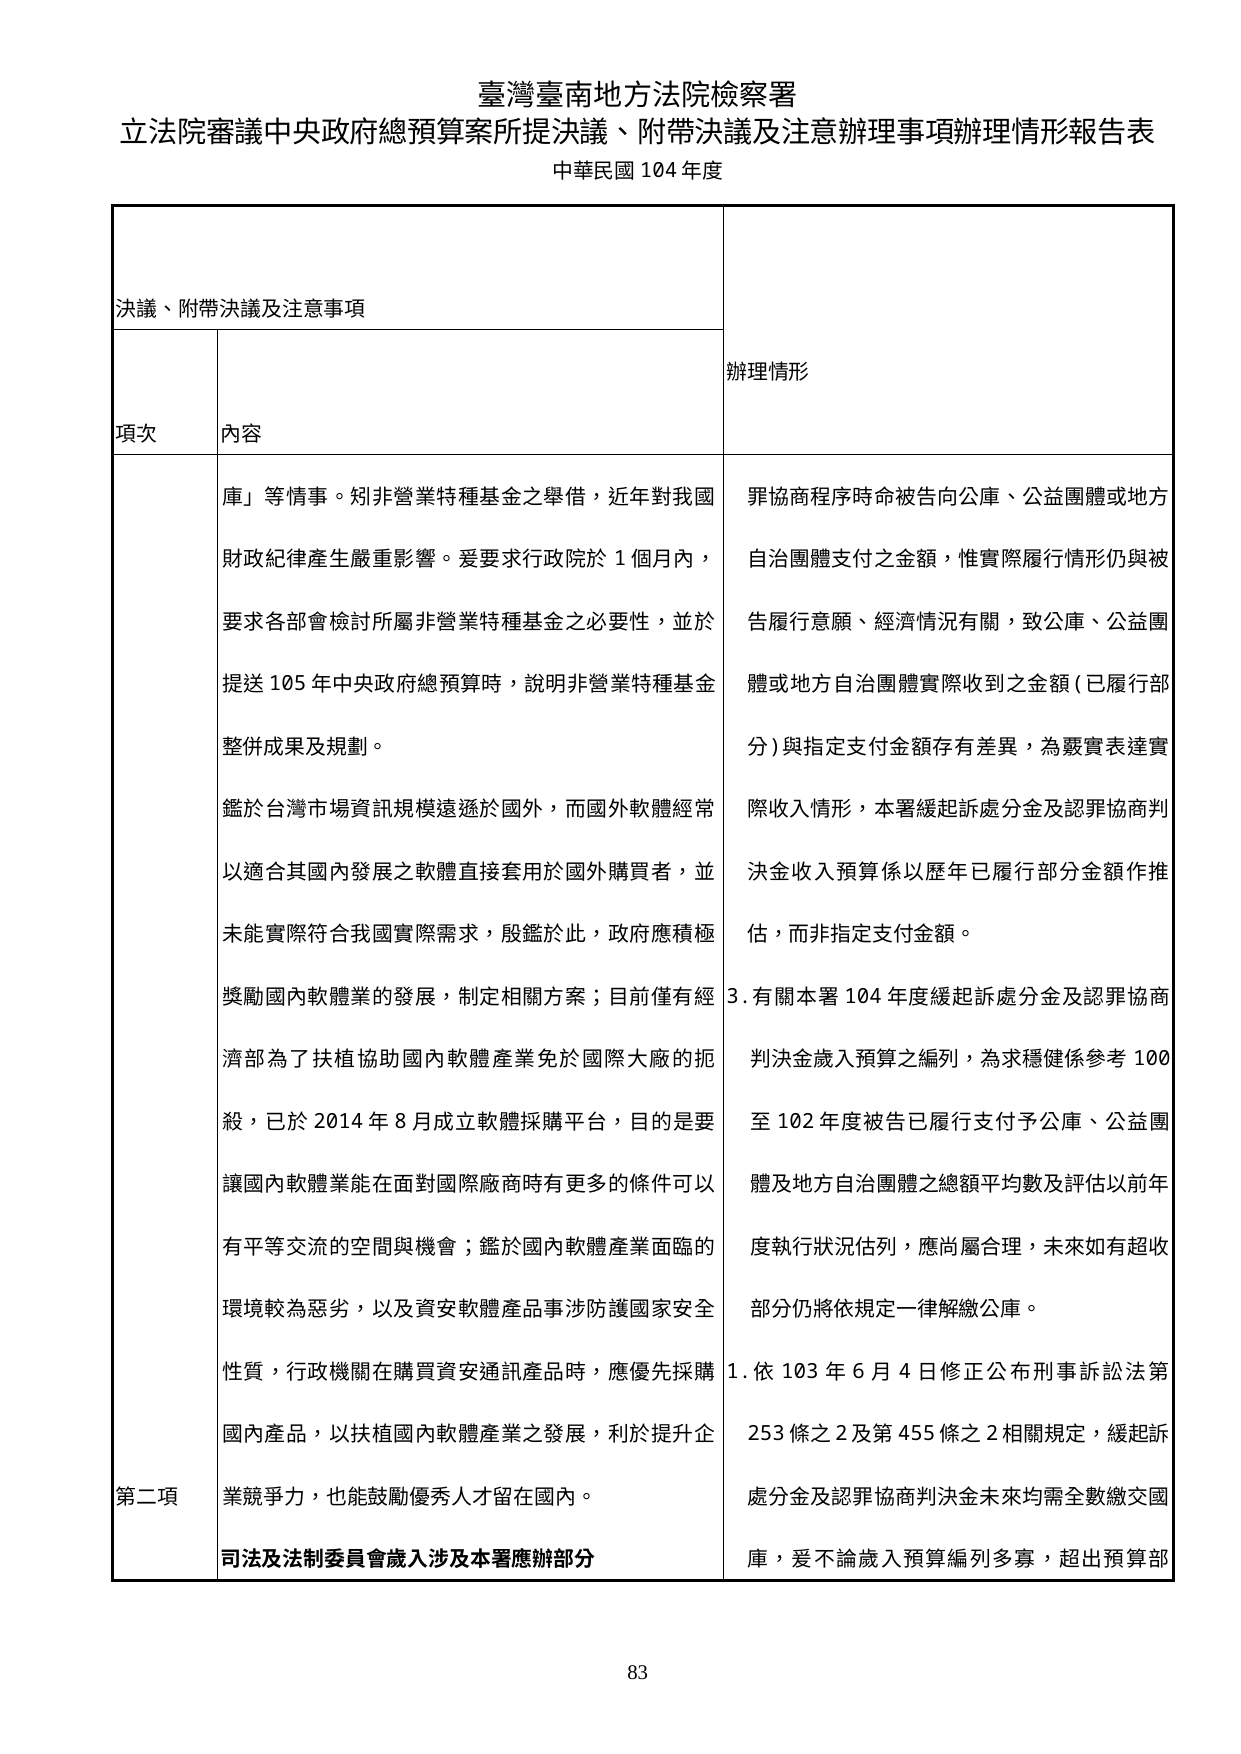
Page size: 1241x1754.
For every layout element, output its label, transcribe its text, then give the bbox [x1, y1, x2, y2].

table_cell 罪協商程序時命被告向公庫、公益團體或地方自治團體支付之金額，惟實際履行情形仍與被告履行意願、經濟情況有關，致公庫、公益團體或地方自治團體實際收到之金額(已履行部分)與指定支付金額存有差異，為覈實表達實際收入情形，本署緩起訴處分金及認罪協商判決金收入預算係以歷年已履行部分金額作推估，而非指定支付金額。 3.有關本署104年度緩起訴處分金及認罪協商判決金歲入預算之編列，為求穩健係參考100至102年度被告已履行支付予公庫、公益團體及地方自治團體之總額平均數及評估以前年度執行狀況估列，應尚屬合理，未來如有超收部分仍將依規定一律解繳公庫。 1.依103年6月4日修正公布刑事訴訟法第253條之2及第455條之2相關規定，緩起訴處分金及認罪協商判決金未來均需全數繳交國庫，爰不論歲入預算編列多寡，超出預算部 [724, 455, 1172, 1578]
table_header 辦理情形 [724, 207, 1172, 453]
table_cell 第二項 第三項 第四項 第五項 第六項 第七項 第八項 第九項 第十項 第十一項 第十二項 第十三項 第十四項 第十五項 第十六項 第十七項 第十八項 第八項 第三項 第五項 第十七項 第二十四項 第一項 第二項 第三項 第四項 第一項 第二項 第三項 [114, 455, 217, 1578]
table_header 決議、附帶決議及注意事項 [114, 207, 723, 328]
table_cell 內容 [218, 330, 723, 453]
table_cell 項次 [114, 330, 217, 453]
table_cell 104年度中央政府總預算案針對各機關及所屬統刪項目如下： 1.油料：統刪30%；另隨同減列交通部辦理離島載客船舶油價補貼0.07億元、公路總局辦理公共運輸油價補貼1.05億元。 2.大陸地區旅費：統刪10%。 3.委辦費：除人事行政總處、公務人力發展中心、中央選舉委員會及所屬、公務人員保障暨培訓委員會、警政署及所屬、外交部主管、教育部主管、法務部主管、勞工保險局、職業安全衛生署危險性機械及設備檢查與管理、動植物防疫檢疫局及所屬屠宰衛生檢查、畜禽藥物殘留檢測及檢疫偵測犬業務、衛生福利部落實長照十年計畫、推動長照服務體系及長照服務網業務相關預算、健全緊急醫療照護網絡、健全醫療衛生體系、醫事人力培育與訓練、推動身心障礙醫療復建網絡、社會救助業務、保護服務業務、規劃建立社會工作專業、推動性別暴力防治相關預算、食品藥物管理署科技發展工作及食品藥物管理業務相關預算、社會及家庭署辦理推展身心障礙者福利服務相關預算、文化部主管不刪；智慧財產局、工業局工業技術升級輔導計畫、標準檢驗局及所屬辦理國家度量衡標準實驗室整體運作與發展及民生化學計量標準計畫統刪1%外，其餘統刪10%，其中大陸委員會、考試院、營建署及所屬、消防署及所屬、入出國及移民署、建築研究所、國防部所屬、財政部、國庫署、交通部、中央氣象局、觀光局及所屬、運輸研究所、農業委員會、茶業改良場、疾病管制署、中央健康保險署、社會及家庭署、新竹科學工業園區管理局及所屬、中部科學工業園區管理局及所屬、保險局改以其他項目刪減替代，科目自行調整。 4.一般事務費：除中央研究院、人事行政總處及所屬、國立故宮博物院、中央選舉委員會及所屬、立法院主管、公務人員保障暨培訓委員會、國家文官學院及所屬、監察院、警政署及所屬、外交部主管、體育署、法務部主管、智慧財產局、工業局工業技術升級輔導計畫、勞工保險局、衛生福利部落實長照十年計畫、推動長照服務體系及長照服務網業務相關預算、健全緊急醫療照護網絡、健全醫療衛生體系、醫事人力培育與訓練、推動身心障礙醫療復建網絡、社會救助業務、保護服務業務、規劃建立社會工作專業、推動性別暴力防治相關預算、食品藥物管理署科技發展工作及食品藥物管理業務相關預算、中央健康保險署、社會及家庭署辦理推展身心障礙者福利服務相關預算、國軍退除役官兵輔導委員會聘用照顧服務員及護理人員相關預算不刪外，其餘統刪5%，其中總統府、國家發展委員會、國家通訊傳播委員會、公務人員退休撫卹基金監理委員會、營建署及所屬、消防署及所屬、空中勤務總隊、國防部所屬、賦稅署、臺北國稅局、高雄國稅局、北區國稅局及所屬、中區國稅局及所屬、南區國稅局及所屬、關務署及所屬、財政資訊中心、教育部、國家圖書館、國立公共資訊圖書館、國立教育廣播電臺、國立海洋科技博物館、中小企業處、交通部、民用航空局、中央氣象局、觀光局及所屬、運輸研究所、原子能委員會、放射性物料管理局、核能研究所、水土保持局、農業試驗所、林業試驗所、種苗改良繁殖場、桃園區農業改良場、花蓮區農業改良場、衛生福利部、社會及家庭署、環境檢驗所、環境保護人員訓練所、海岸巡防署主管、新竹科學工業園區管理局及所屬、證券期貨局改以其他項目刪減替代，科目自行調整。 5.軍事裝備設施、房屋建築、車輛及辦公器具、設施及機械設備養護費：除人事行政總處及所屬、國立故宮博物院、中央選舉委員會及所屬、立法院主管、公務人員保障暨培訓委員會、國家文官學院及所屬、監察院、警政署及所屬、中央警察大學設施及機械設備養護費、外交部駐外機構業務計畫、體育署、法務部主管、衛生福利部落實長照十年計畫、推動長照服務體系及長照服務網業務相關預算、保護服務業務相關預算、食品藥物管理署科技發展工作及食品藥物管理業務相關預算、海洋巡防總局艦艇歲修及機械儀器養護費不刪外，其餘統刪5%，其中國家安全會議、國史館臺灣文獻館、中央研究院、行政院、主計總處、國家發展委員會、考試院、公務人員退休撫卹基金監理委員會、內政部、營建署及所屬、消防署及所屬、入出國及移民署、國防部所屬、財政部、國庫署、賦稅署、臺北國稅局、高雄國稅局、北區國稅局及所屬、中區國稅局及所屬、南區國稅局及所屬、關務署及所屬、財政資訊中心、國家圖書館、國立公共資訊圖書館、國立教育廣播電臺、國立海洋科技博物館、交通部、民用航空局、中央氣象局、觀光局及所屬、運輸研究所、公路總局及所屬、原子能委員會、放射性物料管理局、農業委員會、水土保持局、林業試驗所、特有生物研究保育中心、漁業署及所屬、衛生福利部、疾病管制署、中央健康保險署、環境保護署、環境檢驗所、環境保護人員訓練所、海岸巡防署主管、新竹科學工業園區管理局及所屬改以其他項目刪減替代，科目自行調整。 6.國內旅費：除中央研究院、人事行政總處及所屬、國立故宮博物院、中央選舉委員會及所屬、公務人員保障暨培訓委員會、國家文官學院及所屬、監察院主管、警政署及所屬、體育署、法務部主管、工業局工業技術升級輔導計畫、衛生福利部落實長照十年計畫、推動長照服務體系及長照服務網業務相關預算、健全緊急醫療照護網絡、健全醫療衛生體系、醫事人力培育與訓練、推動身心障礙醫療復建網絡、社會救助業務、保護服務業務、規劃建立社會工作專業相關預算、食品藥物管理署科技發展工作及食品藥物管理業務相關預算、社會及家庭署辦理推展身心障礙者福利服務相關預算不刪外，其餘統刪5%，其中國史館臺灣文獻館、主計總處、國家發展委員會、考試院、內政部、營建署及所屬、消防署及所屬、役政署、入出國及移民署、空中勤務總隊、國防部所屬、賦稅署、臺北國稅局、高雄國稅局、北區國稅局及所屬、中區國稅局及所屬、南區國稅局及所屬、關務署及所屬、財政資訊中心、國家圖書館、國立公共資訊圖書館、國立教育廣播電臺、國立海洋科技博物館、交通部、中央氣象局、觀光局及所屬、運輸研究所、公路總局及所屬、原子能委員會、放射性物料管理局、農業委員會、水土保持局、衛生福利部、疾病管制署、社會及家庭署、環境保護署、環境檢驗所、環境保護人員訓練所、新竹科學工業園區管理局及所屬、檢查局、臺灣省政府改以其他項目刪減替代，科目自行調整。 7.國外旅費：除中央研究院、人事行政總處及所屬、國立故宮博物院、中央選舉委員會及所屬、立法院主管委員國會交流事務費、公務人員保障暨培訓委員會、國家文官學院及所屬、監察院、警政署及所屬、中央警察大學、外交部主管、體育署、法務部主管、衛生福利部落實長照十年計畫、推動長照服務體系及長照服務網業務相關預算、推動身心障礙醫療復建網絡、保護服務業務相關預算、食品藥物管理署科技發展工作及食品藥物管理業務相關預算、社會及家庭署辦理推展身心障礙者福利服務相關預算、文化部主管不刪外，其餘統刪5%，其中行政院、主計總處、國家發展委員會、檔案管理局、飛航安全調查委員會、客家委員會及所屬、考試院、銓敘部、公務人員退休撫卹基金監理委員會、公務人員退休撫卹基金管理委員會、審計部、內政部、營建署及所屬、消防署及所屬、役政署、入出國及移民署、建築研究所、空中勤務總隊、國防部所屬、財政部、國庫署、賦稅署、臺北國稅局、高雄國稅局、北區國稅局及所屬、中區國稅局及所屬、南區國稅局及所屬、財政資訊中心、教育部、國民及學前教育署、青年發展署、國家圖書館、國立公共資訊圖書館、國立教育廣播電臺、國家教育研究院、國立海洋科技博物館、工業局、標準檢驗局及所屬、智慧財產局、水利署及所屬、中央地質調查所、交通部、民用航空局、中央氣象局、觀光局及所屬、運輸研究所、公路總局及所屬、勞工保險局、勞動力發展署及所屬、職業安全衛生署、勞動及職業安全衛生研究所、僑務委員會、原子能委員會、輻射偵測中心、放射性物料管理局、核能研究所、農業委員會、林務局、水土保持局、農業試驗所、林業試驗所、水產試驗所、畜產試驗所、家畜衛生試驗所、特有生物研究保育中心、種苗改良繁殖場、高雄區農業改良場、漁業署及所屬、動植物防疫檢疫局及所屬、農糧署及所屬、衛生福利部、疾病管制署、中央健康保險署、社會及家庭署、環境檢驗所、環境保護人員訓練所、新竹科學工業園區管理局及所屬、中部科學工業園區管理局及所屬、南部科學工業園區管理局及所屬、檢查局、臺灣省政府、臺灣省諮議會、福建省政府改以其他項目刪減替代，科目自行調整。 8.出國教育訓練費：除中央研究院、人事行政總處及所屬、中央選舉委員會及所屬、公務人員保障暨培訓委員會、國家文官學院及所屬、警政署及所屬、外交部駐外機構業務計畫、法務部主管、食品藥物管理署科技發展工作及食品藥物管理業務相關預算、文化部主管不刪外，其餘統刪5%，其中主計總處、國家發展委員會、公平交易委員會、飛航安全調查委員會、消防署及所屬、空中勤務總隊、國防部所屬、財政部、關務署及所屬、交通部、中央氣象局、原子能委員會、核能研究所、農業委員會、農業試驗所、水產試驗所、畜產試驗所、家畜衛生試驗所、特有生物研究保育中心、種苗改良繁殖場、臺中區農業改良場、臺南區農業改良場、高雄區農業改良場、花蓮區農業改良場、衛生福利部、疾病管制署、環境保護署、檢查局改以其他項目刪減替代，科目自行調整。 9.設備及投資：除資產作價投資、中央研究院、人事行政總處及所屬、中央選舉委員會及所屬、立法院主管、公務人員保障暨培訓委員會基本行政維持、國家文官學院及所屬、監察院、審計部、警政署及所屬、中央警察大學房屋建築及設備費、外交部駐外機構業務計畫、購置駐外機構館舍計畫與汰換駐外機構公務車預算、法務部主管、勞工保險局、動植物防疫檢疫局高雄分局檢疫行政大樓興建工程、衛生福利部健全緊急醫療照護網絡、健全醫療衛生體系、醫事人力培育與訓練、社會救助業務、保護服務業務相關預算、食品藥物管理署科技發展工作及食品藥物管理業務相關預算、中央健康保險署、社會及家庭署辦理推展身心障礙者福利服務相關預算、海岸巡防署臺北港海巡基地、海洋巡防總局艦艇大修經費及強化海巡編裝發展方案不刪；科技部增撥國家科學技術發展基金統刪1%；文化部主管統刪3%；國立故宮博物院故宮南部院區籌建計畫統刪4%；教育部主管統刪7%外，其餘統刪8%，其中司法院、最高法院、最高行政法院、臺北高等行政法院、臺中高等行政法院、高雄高等行政法院、公務員懲戒委員會、法官學院、智慧財產法院、臺灣高等法院、臺灣高等法院臺中分院、臺灣高等法院臺南分院、臺灣高等法院高雄分院、臺灣高等法院花蓮分院、臺灣臺北地方法院、臺灣士林地方法院、臺灣新北地方法院、臺灣桃園地方法院、臺灣新竹地方法院、臺灣苗栗地方法院、臺灣臺中地方法院、臺灣南投地方法院、臺灣雲林地方法院、臺灣嘉義地方法院、臺灣高雄地方法院、臺灣屏東地方法院、臺灣臺東地方法院、臺灣花蓮地方法院、臺灣宜蘭地方法院、臺灣基隆地方法院、臺灣澎湖地方法院、臺灣高雄少年及家事法院、福建高等法院金門分院、福建金門地方法院、福建連江地方法院、考試院、公務人員退休撫卹基金監理委員會、內政部、役政署、國防部、財政部、賦稅署、臺北國稅局、高雄國稅局、北區國稅局及所屬、中區國稅局及所屬、南區國稅局及所屬、國有財產署及所屬、教育部、國民及學前教育署、國家圖書館、國立公共資訊圖書館、國立教育廣播電臺、國立海洋科技博物館、中央氣象局、觀光局及所屬、運輸研究所、公路總局及所屬、蒙藏委員會、農業委員會、家畜衛生試驗所、環境保護署、環境保護人員訓練所、海洋巡防總局、海岸巡防總局及所屬、金融監督管理委員會、銀行局、證券期貨局改以其他項目刪減替代，科目自行調整。 10.對國內團體之捐助與政府機關間之補助：除法律義務支出、中央研究院、警政署及所屬、外交部、教育部主管、法務部主管、勞工保險局、漁業署捐助各級漁會辦理臺灣地區各漁業通訊電臺營運輔導、衛生福利部捐助財團法人國家衛生研究院發展計畫、落實長照十年計畫、推動長照服務體系及長照服務網業務相關預算、社會救助業務、保護服務業務、健全緊急醫療照護網絡、健全醫療衛生體系、醫事人力培育與訓練、食品藥物管理署科技發展工作及食品藥物管理業務相關預算、中央健康保險署、社會及家庭署辦理長期照顧十年計畫及建置長期照顧服務體系暨推展身心障礙者福利服務相關預算、文化部主管、科技部對國家災害防救科技中心、財團法人國家實驗研究院與國家同步輻射研究中心之捐助不刪；經濟部科技預算、智慧財產局、工業局工業技術升級輔導計畫統刪1%外，其餘統刪5%，其中客家委員會及所屬、內政部、營建署及所屬、國防部所屬、交通部、觀光局及所屬、公路總局及所屬、核能研究所、桃園區農業改良場、動植物防疫檢疫局及所屬、環境保護署、新竹科學工業園區管理局及所屬改以其他項目刪減替代，科目自行調整。 11.對地方政府之補助：除法律義務支出、一般性補助款、教育部主管、法務部主管、衛生福利部落實長照十年計畫、推動長照服務體系及長照服務網業務相關預算、社會救助業務、健全緊急醫療照護網絡、食品藥物管理署科技發展工作及食品藥物管理業務相關預算、中央健康保險署、社會及家庭署辦理長期照顧十年計畫及建置長期照顧服務體系暨推展身心障礙者福利服務相關預算、文化部主管不刪外，其餘統刪5%，其中役政署、觀光局及所屬、動植物防疫檢疫局及所屬、衛生福利部改以其他項目刪減替代，科目自行調整。 12.人事費：除退休退職給付、人事行政總處退休公教人員年終慰問金調整準備、國立故宮博物院、中央選舉委員會及所屬、立法院主管（不含委員問政油料補助費）、公務人員保障暨培訓委員會、國家文官學院及所屬、監察院主管、警政署及所屬、外交部主管、體育署、法務部主管不刪；立法院主管委員問政油料補助費統刪30%外，其餘統刪1%，其中中央研究院、主計總處、公務人力發展中心、地方行政研習中心、檔案管理局、飛航安全調查委員會、公共工程委員會、司法院、最高法院、最高行政法院、臺北高等行政法院、臺中高等行政法院、高雄高等行政法院、公務員懲戒委員會、法官學院、智慧財產法院、臺灣高等法院、臺灣高等法院臺中分院、臺灣高等法院臺南分院、臺灣高等法院高雄分院、臺灣高等法院花蓮分院、臺灣臺北地方法院、臺灣士林地方法院、臺灣新北地方法院、臺灣桃園地方法院、臺灣新竹地方法院、臺灣苗栗地方法院、臺灣臺中地方法院、臺灣南投地方法院、臺灣彰化地方法院、臺灣雲林地方法院、臺灣嘉義地方法院、臺灣臺南地方法院、臺灣高雄地方法院、臺灣屏東地方法院、臺灣臺東地方法院、臺灣花蓮地方法院、臺灣宜蘭地方法院、臺灣基隆地方法院、臺灣澎湖地方法院、臺灣高雄少年及家事法院、福建高等法院金門分院、福建金門地方法院、福建連江地方法院、考試院、考選部、消防署及所屬、役政署、入出國及移民署、建築研究所、空中勤務總隊、國防部所屬、國庫署、臺北國稅局、高雄國稅局、北區國稅局及所屬、中區國稅局及所屬、南區國稅局及所屬、國有財產署及所屬、國家圖書館、國立公共資訊圖書館、國立教育廣播電臺、國立海洋科技博物館、水利署及所屬、中央地質調查所、交通部、民用航空局、中央氣象局、觀光局及所屬、運輸研究所、公路總局及所屬、勞動及職業安全衛生研究所、林務局、水土保持局、畜產試驗所、家畜衛生試驗所、茶業改良場、種苗改良繁殖場、桃園區農業改良場、臺南區農業改良場、環境保護署、環境檢驗所、環境保護人員訓練所、海岸巡防署主管、證券期貨局改以其他項目刪減替代，科目自行調整。 13.國庫署「國債付息」減列2 億元。 近來國際原油價格持續重挫，國內汽、柴油價格亦不斷下跌；日前中油再度宣布自2015年1月12日起調降各式汽、柴油價格，其中95無鉛調降為每公升24.6元，較編製104年度中央政府總預算案時按每公升35.1元編列，已有大幅差距；爰予減列104年度中央政府各機關油料費30%；另年度預算執行中，若遇油價大幅波動，則在油料用量之共同標準範圍內，各機關應依以下原則辦理，主計總處並應追蹤控管執行情形： 1.油價下跌時，按實際油價覈實列支，結餘部分並不得移為他用。 2.油價大幅上漲，致所須經費不足時，得以各機關第一預備金支應；若嚴重不敷，得申請動支第二預備金。 針對104年度中央政府總預算中有關「自由經濟示範區」相關預算共計編列75億9,945萬5,000元，包括：國家發展委員會編列1,670萬元、經濟部智慧財產局編列20萬元、行政院農業委員會編列3億8,573萬元、衛生福利部編列1億4,600萬元、經濟特別收入基金1,000萬元、桃園國際機場股份有限公司6,400萬元、臺灣港務股份有限公司34億3,715萬1,000元、航港建設基金35億3,477萬4,000元、農業特別收入基金490萬元。 經查，「自由經濟示範區規劃方案」於102年8月啟動第1階段推動計畫，自貿港區為自由經濟示範區第1階段之核心，惟推動效益卻未如預期，無法彌補我國港埠整體進出口貨物流失量，且入駐港區事業數及進用員工人數未見成長，此外，再以我國自由貿易港區歷年來入駐港區事業家數及進用員工人數觀之，推行自由貿易示範區計畫後，入駐港區事業數及進用員工人數亦未見明顯成長；另示範區104年度關鍵績效指標考核面向不足，且跨機關間衡量標準不一，有欠妥適。 另，有鑑於「自由經濟示範區規劃方案」尚未三讀通過，各部會即逕自編列該預算執行計畫，實有未當。事實上，就政府不斷宣傳國際的案例：韓國仁川自經區言之，現已證明也將面臨推動困難之困境，事實上，由於外國人移住率過低、招商不易、無法吸引國外資金流入，以及對本國企業限制過多等因素，近年來韓國各界對仁川自經區的發展狀況，出現了諸多的批判。而面對中國上海自貿區實施一年來發現，其光環不但嚴重消退，實施成效更是完全不如預期，但台灣卻為了企圖與中國對接，不斷以此推銷台灣自經區的設立優勢，用錯誤的觀念及手段，實難以帶動台灣經濟升級，更無法為台灣悶經濟注入新的成長動力，且因示範區特別條例尚未審議通過。準此，除交通部自由港區等海空港建設、國家發展委員會、經濟部、衛生福利部及行政院農業委員會等既有不涉及落實自由經濟示範區特別條例相關預算得編列執行外，其餘不得編列。 鑑於多數財團法人收入來源主要依賴政府之補助與委辦收入，或以行使公權力特定政策任務為設置目的，且各該薪資待遇均已相當優渥。因此，相關福利經費之支用更應撙節，避免造成外界觀感不佳，或有浪費政府資源之嫌。爰自104年度起，各財團法人除應比照公務人員取消交通補助費外，亦不得再發放高層主管之房屋津貼。 根據審計部102年度中央政府總決算審核報告指出，政府捐助之財團法人總計152個，基金總額高達2,423億8,298萬餘元。然諸多財團法人財源自籌能力不足，高度仰賴政府財源挹注；依決算審核結果，152個財團法人102年度營收來自政府捐補助（不含捐助基金）或委辦之金額高達近470億元，超過年度整體收入之50%。其中有60家政府捐補助及委辦經費占其年度收入比例逾50%，當中有42家超過70%，逾90%者亦不在少數。 事實上，許多財團法人或已達成設置任務，或因時空環境變遷致設立目的已不復存在，或功能重疊，或已不具實質效益……，本院審查102年度中央政府總預算案時決議：「……要求各該主管機關於6個月內針對所捐助財團法人之設置目的、工作計畫、經費運用、財務狀況、營運績效等，以及任務已達成、設立目的已不復存在或已無營運實益等之財團法人，應向立法院提出評估報告及退場計畫。」，惟迄今僅見公設財團法人不斷設置，卻未見有退場或整併者；長此以往，不僅浪費行政資源，更將形成政府財政負擔。 爰此，104年度中央政府各機關（含營業及非營業基金）應就所主管財團法人設置任務已達成、或設立目的已不復存在、或已無營運實益、或績效不彰、或性質或業務相近者，提出具體之退場或整併計畫及時程，並向立法院各該委員會報告。 公教人員保險法中訂有「眷屬喪葬津貼（最高3個月薪俸額）」，而全國軍公教員工待遇支給要點中，亦列有眷屬死亡之「喪葬補助（最高5個月薪俸額）」之生活津貼，惟該「生活津貼」之規定，並未有法源依據。 公教人員保險既已有眷屬喪葬給付，實已不須再另行由政府預算編列所謂「喪葬補助」，且補助標準還過於保險給付。其他社會保險，如「勞工保險」，亦係將眷屬死亡之喪葬津貼列入保險給付項目，而未有其他政府補助。基於該「喪葬補助」生活津貼係無償性之補助，與保險給付係立基於「保費」之交付而生之補償不同，不應以「月俸」作為補助標準，況月俸愈高者，反而獲得政府愈多之補助，亦有違常理；現行軍公教人員喪葬補助以事實發生當月之薪俸額做為補助基準尚有斟酌空間，建請行政院於6個月內檢討研議其合理性。 根據行政院主計總處訂定之「用途別預算科目分類定義及計列標準表」第一點規定「各機關應詳實按照所管費用性質，就用途別預算科目定義範圍，確定各項費用應歸屬之科目」。惟查部分機關或對定義範圍未盡清楚，或有明知卻仍未照規定歸類之蓄意，例如，明知須列為委辦費，卻以委辦費每年均會被立法院統刪為由，將相關經費改列為「一般事務費」；或明知實際用途為補助，須於預算書中表列，並於機關網站上揭露，卻以「分攤」經費為由改列為「一般事務費」，逃避監督。爰要求行政院應通令各機關單位確實依照所訂標準編製預算，主計單位並應盡預算編審之責，確實審核；日後經查出有未依規定編製預算者，機關單位首長、相關人員應予懲處。 由於各界對於政府部門帶頭使用派遣人力多所撻伐，行政院於99年即鼓勵行政部門辦理勞務採購時，應優先評估以勞務承攬方式辦理；但從行政院各部會及所屬進用之承攬人力的工作內容觀之，多數工作要派機構仍須直接行使指揮監督權，而各部會卻為配合行政院降低派遣勞工人數之要求，特意忽略派遣與承攬之差別，導致派遣人力人數雖然降低，但勞務承攬卻不斷增加之怪象。 經查，依民法規定：承攬謂當事人約定，一方為他方完成一定之工作，他方俟工作完成，給付報酬之契約，在承攬業者依承攬契約而指派所屬勞工（擔任履行輔助人）至定作人處提供勞務之場合；勞動承攬外觀上似乎與勞動派遣相近，但二者間主要差異在於：承攬業者並未將指揮監督權讓與定作人，而勞動派遣部分，要派機構則可直接指揮監督使用派遣勞工。 勞動部為勞政最高主管機關，未明確定義派遣及承攬造成各界多有誤解，已屬失職；而行政院對勞務承攬不斷增加之怪象，非但視而不見，且昧於事實，放任各部會將應運用勞動派遣人力之事項，任意以勞動勞務承攬為之，尤屬不該。 爰要求行政院應： 1.責成勞動部明確定義勞動派遣與勞務承攬，並提出相關檢討報告及改善計畫與具體實施期程。 2.責成勞動部會同人事行政總處，訂定「行政院運用勞動派遣及勞務承攬之應行注意事項」。 3.於104年度起逐步要求各部會通盤檢討勞務採購時勞動派遣及勞務承攬人力運用之需求。 4.依勞動部之定義，於105年度起中央政府總預算書內明列勞動派遣及勞務承攬人力實際運用情況。 依據職業安全衛生法第6條第1項第14款明文規定，雇主應針對防止為採取充足通風、採光、照明、保溫或防濕等引起之危害，提供勞工必要的安全衛生設備及措施。同法第26條亦規定，事業單位以其事業之全部或一部分交付承攬時，應於事先告知該承攬人有關事業工作環境、危害因素既本法及有關安全衛生規定應採取之措施。 查承攬立法院院區清潔廠商第一社會福利基金會卻只提供員工短袖制服，即便寒流低溫特報，員工在戶外低氣溫環境工作只能自行添加薄長袖衣物於短袖衣服內，與其他在院區內行走身著保暖外套其他人員相較保暖性不足。顯然，立法院與基金會要求員工於低氣溫戶外工作，基金會未提供任何禦寒保護措施，立法院也未善盡告知督促之責任。 次查政府採購網統計資訊，第一社會福利基金會亦承攬多家公家機關清潔勞務採購案，包含監察院、科技部、高速公路局北區工程處、衛生福利部國民健康署等等中央政府機關單位。 為避免基層勞工因工作遭逢職業傷病，政府機關應依職業安全衛生法，善盡事業單位督促承攬商符合相關法令之責任，爰要求各政府機關應優先督促清潔勞務承攬商針對戶外工作之員工提供防風保暖之制服。 行政院消費者保護委員會自101年被前行政院長江宜樺降級為行政院消費者保護處後，功能不彰，未能確實保護消費者，在歷次食安風暴中，也未能發揮領頭羊角色保護消費者權益、提出團體訴訟，顯見當初行政院組改決策之不當。尤其現行產業類別多元、消費項目與爭議更是日新月異，消費者保護法裡的定型化契約範本早已不符時代所需，許多民眾根本不知道消費者保護法能申訴及調解消費爭議，遠不如媒體的爆料專線。爰要求行政院應強化消費者保護處職能，並與食安辦公室定期溝通協調，定期就特定產品稽查，以維護消費者權益。 行政院各部會每年皆編列龐大數額之捐、補助費，有的部會之捐、補助費幾乎占其整體預算九成。其中有為數不少的捐、補助費，係對團體及私人補助，惟如此龐大金額之預算，許多部會及所屬卻未於官方網站設有專區，致民眾及團體無法簡便查詢到所需之申請捐、補助費規定，而經常錯失申請時機，甚或因不知有相關捐、補助費，致使本身權益受損。為便利人民共享及公平利用政府資訊，保障民眾知的權利，爰要求行政院及所屬應要求各部會應將「申請捐、補助費用之相關辦法」列入網頁「政府資訊公開」專區內，以利民眾查閱。 行政院於93年為建立公報制度，統一刊載行政院及所屬各機關涉及人民權益之法令等重要事項，以達政府資訊主動公開及保障人民權益之目的，特發行「行政院公報」，並建置「行政院公報資訊網」。惟查該網站部分法規命令、行政規則等修正發布之資訊，並未檢附條文總說明及對照表，人民難以得知政府機關修正之理由與必要性。爰要求行政院公報未來刊載法規，應一併檢附條文總說明及對照表，以便利人民共享及公平利用政府資訊，保障人民知的權利，增進人民對公共事務之瞭解、信賴及監督，並促進民主參與。 為避免濫用政府預算播送形象廣告違反行政中立原則並影響選舉公平，總統副總統任期屆滿前一年內，政府政令宣導廣告應限於社會治安維護、交通秩序疏導、災害防救、傳染病防治、環境保護、節約能源或新法令及政策實施等之宣導廣告，不得播送其他政治性宣導廣告。鑑於原住民族及離島等地區因地理環境特殊，受限於交通不便，醫療資源及健康照護服務相較台灣本島，普遍有不充足與不完善之情形。為使該等地區民眾獲得平等之完善醫療與照顧，104年度中央政府總預算案中有關「原住民族及離島地區醫療、照護、保健相關服務所需及資源建置之相關預算」，請行政院責成主計總處及相關機關覈實配賦額度。 有鑑於臺大醫院兒童醫院已於103年8月1日正式開幕，肩負國家社會大眾之深刻期望，基於兒童是國家未來的重要棟樑，其健康代表著國家未來的競爭力，惟面對少子化問題日益嚴重的台灣，兒童健康問題卻仍未受到政府高度重視。基此，為落實臺大醫院兒童醫院提供國家級兒童醫療服務、研究及教學之任務，特建請教育部與衛生福利部自104年度起，應於業務計畫中，匡列預算納入兒童醫學相關研究主題（例如：一般兒科教學研究、兒童急診教學研究、兒童不當對待（虐待）教學研究、兒童健康褔祉指標教學研究、兒童社區醫學教學研究、青少年醫學教學研究……等等相關研究），並提撥一定比例預算、專款專用做為兒童醫院之臨床教學研究用途，以培養我國兒童醫療與保健人才、照顧轉診難症兒童，及增進我國兒童健康及福祉，並提高我國兒童醫療照顧水準，落實臺大醫院兒童醫院捍衛國家兒童健康之使命。 中華民國104年度中央政府總預算案，有關公務部分各單位預算之審查，歲入、歲出之各款、項、目涉及附屬單位預算營業及非營業部分（如營業盈餘或作業賸餘繳庫等項目），審查報告本應予「暫照列，俟附屬單位預算審議確定，再行調整。」惟倘委員會在審查時，已就該部分預算作成實質上之增刪調整或相關決議，審查總報告仍應尊重委員會審查結果，並予照列。 台灣糖業股份有限公司、台灣中油股份有限公司、台灣電力股份有限公司、台灣自來水股份有限公司四家公司100年度經營績效獎金適用96年修正之「經濟部所屬事業經營績效獎金實施要點」辦理。 附屬單位預算涉及本署應辦部分 通案決議部分 經查「政府資訊公開法」第七條規定，略以：下列政府資訊，除依第十八條規定限制公開或不予提供者外，應主動公開……五、施政計畫、業務統計及研究報告。……前項第五款所稱研究報告，指由政府機關編列預算委託專家、學者進行之報告或派赴國外從事考察、進修、研究或實習人員所提出之報告。 又查，本院審查96年度中央政府總預算案通過之通案決議：(八)自96年度起，中央各行政單位應依「政府資訊公開法」第七條規定，應將預算及決算書、由政府編列預算所完成之研究報告等在網上公布，供全民查閱、(十)鑑於政府資訊公開法已於民國94年12月28日公布施行，各政府機關均應主動公開其行政資訊，爰建議於各機關之入口網站增加「政府資訊公開」之單一窗口，使政府資訊更為公開透明，讓民眾更方便參與政府之政策。而行政院及所屬各機關每年度皆編列龐大預算，委託相關研究單位進行研究計畫，但其中卻有極多研究結果並未主動公開，且常以政府資訊公開法第十八條規定為由，限制公開甚至不予提供，但此種作法，恐將影響民眾查詢之便利性，且有政府部門刻意製造民眾參與政府政策之障礙之嫌。綜上，爰要求行政院及所屬各機關： 1.限制公開甚至不予提供之委託研究計畫，應將不適合公開之部分去除後，仍應於官網之政府資訊公開。 2.應針對研究報告進行盤點，且日後應依相關法規及立法院決議主動公開。 分組審查決議部分 法務部鑑於人道，對陳前總統水扁成立醫療鑑定小組，是否可以保外就醫，我們希望基於人道精神，對凡是現在監獄服刑之受刑人如患有重疾者，應一體適用，從寬認定保外就醫。 「法務部矯正機關作業基金收支保管及運用辦法」第5條規定：「本基金之用途如下：(1)擴充及改良各項作業設備之支出。(2)銷貨、勞務成本之支出。(3)收容人因作業發生傷病、死亡之慰問金。(4)依法提撥補助、獎勵之支出。(5)收容人技能訓練之支出。(6)補助收容人及其家屬醫療、教育及生活照顧之支出。(7)補助犯罪被害人及其家屬醫療、教育及生活照顧之支出。(8)管理及總務支出。(9)其他有關支出。」其中，有關改善收容人醫療、生活設施及技訓設備、補助收容人疾病醫療費用，以及收容人沐浴及炊場所需燃料等經費，應回歸法務部矯正署公務預算，不應再於該基金編列之。爰建請法務部應儘速研議修正「法務部矯正機關作業基金收支保管及運用辦法」。 二、分組審查決議部分： 行政院主管涉及本署應辦部分 妥善運用預算法第4條所列之非營業特種基金，有助於提升行政效率、提供特定政事穩固的財務規模與衡平不同社會價值。惟我國非營業特種基金數目繁多，非但未配合中央政府組織改造予以檢討，其收支更時有違反預算法或替代普通基金而形成所屬機關「小金庫」等情事。矧非營業特種基金之舉借，近年對我國財政紀律產生嚴重影響。爰要求行政院於1個月內，要求各部會檢討所屬非營業特種基金之必要性，並於提送105年中央政府總預算時，說明非營業特種基金整併成果及規劃。 鑑於台灣市場資訊規模遠遜於國外，而國外軟體經常以適合其國內發展之軟體直接套用於國外購買者，並未能實際符合我國實際需求，殷鑑於此，政府應積極獎勵國內軟體業的發展，制定相關方案；目前僅有經濟部為了扶植協助國內軟體產業免於國際大廠的扼殺，已於2014年8月成立軟體採購平台，目的是要讓國內軟體業能在面對國際廠商時有更多的條件可以有平等交流的空間與機會；鑑於國內軟體產業面臨的環境較為惡劣，以及資安軟體產品事涉防護國家安全性質，行政機關在購買資安通訊產品時，應優先採購國內產品，以扶植國內軟體產業之發展，利於提升企業競爭力，也能鼓勵優秀人才留在國內。 司法及法制委員會歲入涉及本署應辦部分 104年度各地方法院檢察署（以下簡稱各地檢署）於「罰款及賠償收入─沒入及沒收財物」科目下，編列緩起訴處分金計13億2,257萬7,000元及認罪協商判決金計3,395萬6,000元，合計13億5,653萬3,000元。經查，104年度所編列緩起訴處分金及認罪協商判決金收入，均低於先前年度實際收入金額，考量近年來該等指定支付金額呈逐年成長趨勢，104年度所編相關收入預算數顯有偏低之虞，應確實依刑事訴訟法規定辦理。 依據103年6月4日修正公布之刑事訴訟法相關規定，緩起訴處分金及認罪協商判決金之全部收支，應納入政府預算體系，該等收入應全數由各地檢署編列歲入預算繳庫。然各地檢署於104年度「罰款及賠償收入─沒入及沒收財務」編列之緩起訴處分金及認罪協商判決金相關收入預算數總計13億5,653萬3,000元，雖已高於102年度決算數及103年度法定預算數；惟以歷年來緩起訴處分金及認罪協商判決金指定支付國庫、公益團體、地方自治團體之總金額觀之（如下表），該等指定支付金額已由96年度之9億1,785萬元，逐年成長至101年度之17億6,528萬元、102年度之18億8,945萬元，除每年度成長率介於3%至37%之間外，自100年度起，每年更呈數億元之增加趨勢。顯見104年度相關收入預算有低估之嫌，爰要求各地方法院檢察署應予檢討改進。 96至102年度緩起訴處分金及認罪協商判決金指定支付金額一覽表 單位：新臺幣千元 據財政部國有財產署提供之資料，截至103年6月底止，法務部及所屬機關經管宿舍共計4,005戶，其中低度利用戶數727戶，比重近二成；且依法務部統計資料，截至102年底止，法務部及所屬機關經管宿舍共計3,966戶，包含首長宿舍32戶、多房間及單房間職務宿舍各2,213戶及1,418戶、眷屬宿舍303戶，其中空置待借用宿舍為首長宿舍7戶、多房間及單房間職務宿舍分別為490戶及330戶，共計827戶仍空置待借用，比重逾二成，足見未能妥適運用宿舍資源。且法務部主管之104年度預算案編列宿舍修繕費894萬3,000元，以及租賃房舍181戶之租金預算5,180萬5,000元，可知104年度宿舍修繕費及宿舍租金共需6,074萬8,000元，對照宿舍管理費歲入預算僅編列757萬9,000元，亦有欠合理。爰此，要求法務部及所屬應檢討現行收取宿舍管理費偏低不足以支應宿舍修繕費之情況，並強化宿舍資源之有效運用，以節省國庫支出。 法務部主管「其他收入─雜項收入─其他雜項收入」科目下，編列借用宿舍者扣回房屋津貼1,905萬4,000元及宿舍管理費757萬9,000元，合計2,663萬3,000元。惟查，法務部及所屬機關經管宿舍中，有近二成低度利用及不乏空置待借用情事，且收取宿舍管理費偏低，已不敷支應宿舍修繕費，加以尚有部分檢察機關另編列預算支應檢察官職務宿舍租金，實有欠當，應檢討收費標準及閒置待用宿舍之運用。 法務部主管 法務部各檢察署第2目「檢察業務」合計5億9,650萬6,000元，凍結十分之一，並就以下5項提案理由，向立法院司法及法制委員會報告並經同意後，始得動支。 1.長久以來，民眾對法官與檢察官處理案件之公平公正性觀感不佳，依據國立中正大學犯罪研究中心103年上半年度全國民眾犯罪被害暨政府維護治安施政滿意度調查，針對「民眾對檢察官審理案件公平公正性的觀感」之調查結果，103年上半年度對於檢察官「不相信」及「完全不相信」的比例雖較102年的76.7%略有降低，但仍高達71%，對於本委員會一再要求法務部檢討民眾對於檢察官濫權起訴、問案態度偏頗、特定偏見等情形之改善顯然未積極督導各檢察署落實執行。俟法務部提出具體改善措施之專案報告再決定動支。 2.我國檢察官與法官固然均具有應中立客觀以發現真實、保障人權之義務，然刑事訴訟制度歷經十餘年之修正，已更明顯的朝向當事人進行方向發展，且檢察官仍帶有一定程度之行政官色彩，受檢察一體之拘束，審檢角色差距將日漸擴大。 現行制度下，檢察署組織依附於《法院組織法》，而檢察官人事制度準用《法官法》。而法曹養成亦有「審檢不分訓」、注重期別等問題；另外，檢察系統獨特之檢察一體亦需搭配書面指揮制度，始可明確達到基層檢察官與具指揮監督權之長官權責相符。為進一步落實審檢分立原則，並確立檢察官職權行使之依據及其定位，法務部實有必要儘速研擬《檢察署組織法》及《檢察官法》。 爰請法務部提出《檢察署組織法》及《檢察官法》草案是否可行之評估報告，並就《法院組織法》第92條明定之「書面指揮制度」具體執行情況提出說明及統計數據，向立法院司法及法制委員會及提案委員報告經同意後，始得動支。 3.鑑於近年來檢察官濫行起訴、上訴、限制人身自由等問題漸受重視，監察院公布之監察成果，多次指出檢警多項重大瑕疵，包括破壞案發現場、刑求逼供、疲勞訊問、疏未蒐集及隱匿重要證據、未遵守標準作業程序，及刑事訴訟法第2條「於被告有利不利之情形均應注意」之規範等，不但影響司法信譽，更嚴重侵害人民權益。 又立法院司法及法制委員會曾多次通過提案，要求法務部研擬檢察官濫行起、上訴之具體行政管考或其他措施，迄今均無下文；法務部雖聲稱將了解各該起、上訴情形，卻又僅以「法律見解不一」一語帶過，無異於認為檢察官起、上訴被法院駁回，全部都是法院的問題，不需設計內部管控機制。監察院多次指出檢察官辦案未依照標準作業流程、隱匿證據等問題，顯見法務部對上述濫權或疏失情形，並不重視。 爰請法務部針對檢察官濫用起訴、上訴、不起訴及強制處分等裁量權之情形，歸納類型並建立判斷標準及具體之究責、管考措施，並向立法院司法及法制委員會及提案委員報告經同意後，始得動支。 4.101年法務部成立「逐步廢除死刑研究推動小組」，並於新聞稿中肯認廢除死刑是法務部終極目標，雖因社會尚未達成共識而未推行相關法案，但揭示小組成立目的係就廢除死刑議題凝聚民意共識、消弭民眾疑慮並進而研擬規劃配套措施及死刑替代方案。又法務部早在96年即已委託中研院做成「廢除死刑暨替代方案之研究」報告，卻未見有任何進一步的政策研擬及制訂，甚為可惜。 爰請法務部就前揭各項問題規劃政策推動方向及提出具體措施，並向立法院司法及法制委員會及提案委員報告，經同意後，始得動支。 5.最高法院檢察署104年度歲出預算第2目「檢察業務」項下編列5,965萬6,000元，預期發揮檢察功能，達到除奸發伏，確保人民權益及社會安寧。惟經查，台灣司法錯／誤判之情況頻仍，打擊民眾對司法信心，並損害人民基本法益。依《刑事訴訟法》第2條規定，實施刑事訴訟程序之公務員，就該管案件，應於被告有利及不利之情形，一律注意；再依同法第427條，檢察官得為受判決人之利益聲請再審。因此，如何確保每一位遭司法定罪之被告確屬有罪，不讓無辜被告冤枉入獄，亦是檢察官之職責所在。 近來科技日新月異，隨著DNA鑑定技術之進步，有越來越多無辜被告重獲平反，國外也陸續開始由官方建立刑事案件覆審機制，找出誤判案件，為被告爭取平反。以美國費城為例，美國費城檢察署即於今年4月成立專案小組，專司調查可能誤判的案件，並展開定罪後救濟。紐約郡檢察署、達拉斯郡檢察署等，也成立Conviction Integrity Unit（完善定罪小組）調查可能遭誤判的確定案件，以維持刑事體系之正當性，區分真正罪犯並讓無辜者獲得平反。 反觀我國，江國慶案、蘇建和案等三人、陳龍綺案等冤案得以平反，均係在民間團體之集結協助下經歷十餘年之奮鬥，始能盼得遲來的正義，而仍有不知其數之無辜被告申冤無門。為確保司法正義之實現，不讓無辜被告求助無門，我國檢察體系實有必要引進國外經驗，建立前述公正客觀的刑事案件覆審機制，調查探究冤獄誤判背後所造成之原因，並尋找能有效改善錯誤定罪的補救途徑以及預防對策。 爰請法務部成立「刑事案件覆審小組」並研擬具體覆審標準，向立法院司法及法制委員會報告及提案委員報告，經同意後，始得動支。 立法院決議獎金之發放「應以法律明定」，法務部及所屬機關編有獎勵工作人員之「其他業務獎金」部分，請人事行政總處及銓敘部儘速研擬提出獎金法制化之法案，送立法院審議。 法務部主管104年度編列查緝毒品、毒品犯罪防制、毒品危害防制等業務所需經費及差旅費計4,271萬3,000元，鑑於我國毒品犯罪人數高居各類罪名之首位，且毒品成癮性高，不易根治，隨著時間推移，毒品犯罪人數增加，而目前毒品犯罪有8成集中於24歲至49歲之青壯年，一旦毒品犯罪年齡下降，將影響國人健康、社會安定及下一代之成長。爰此，要求法務部調查局與各地檢署應積極進行毒品犯罪之查緝活動，截斷毒品來源，以有效遏阻防範國內毒品犯罪。 [218, 455, 723, 1578]
